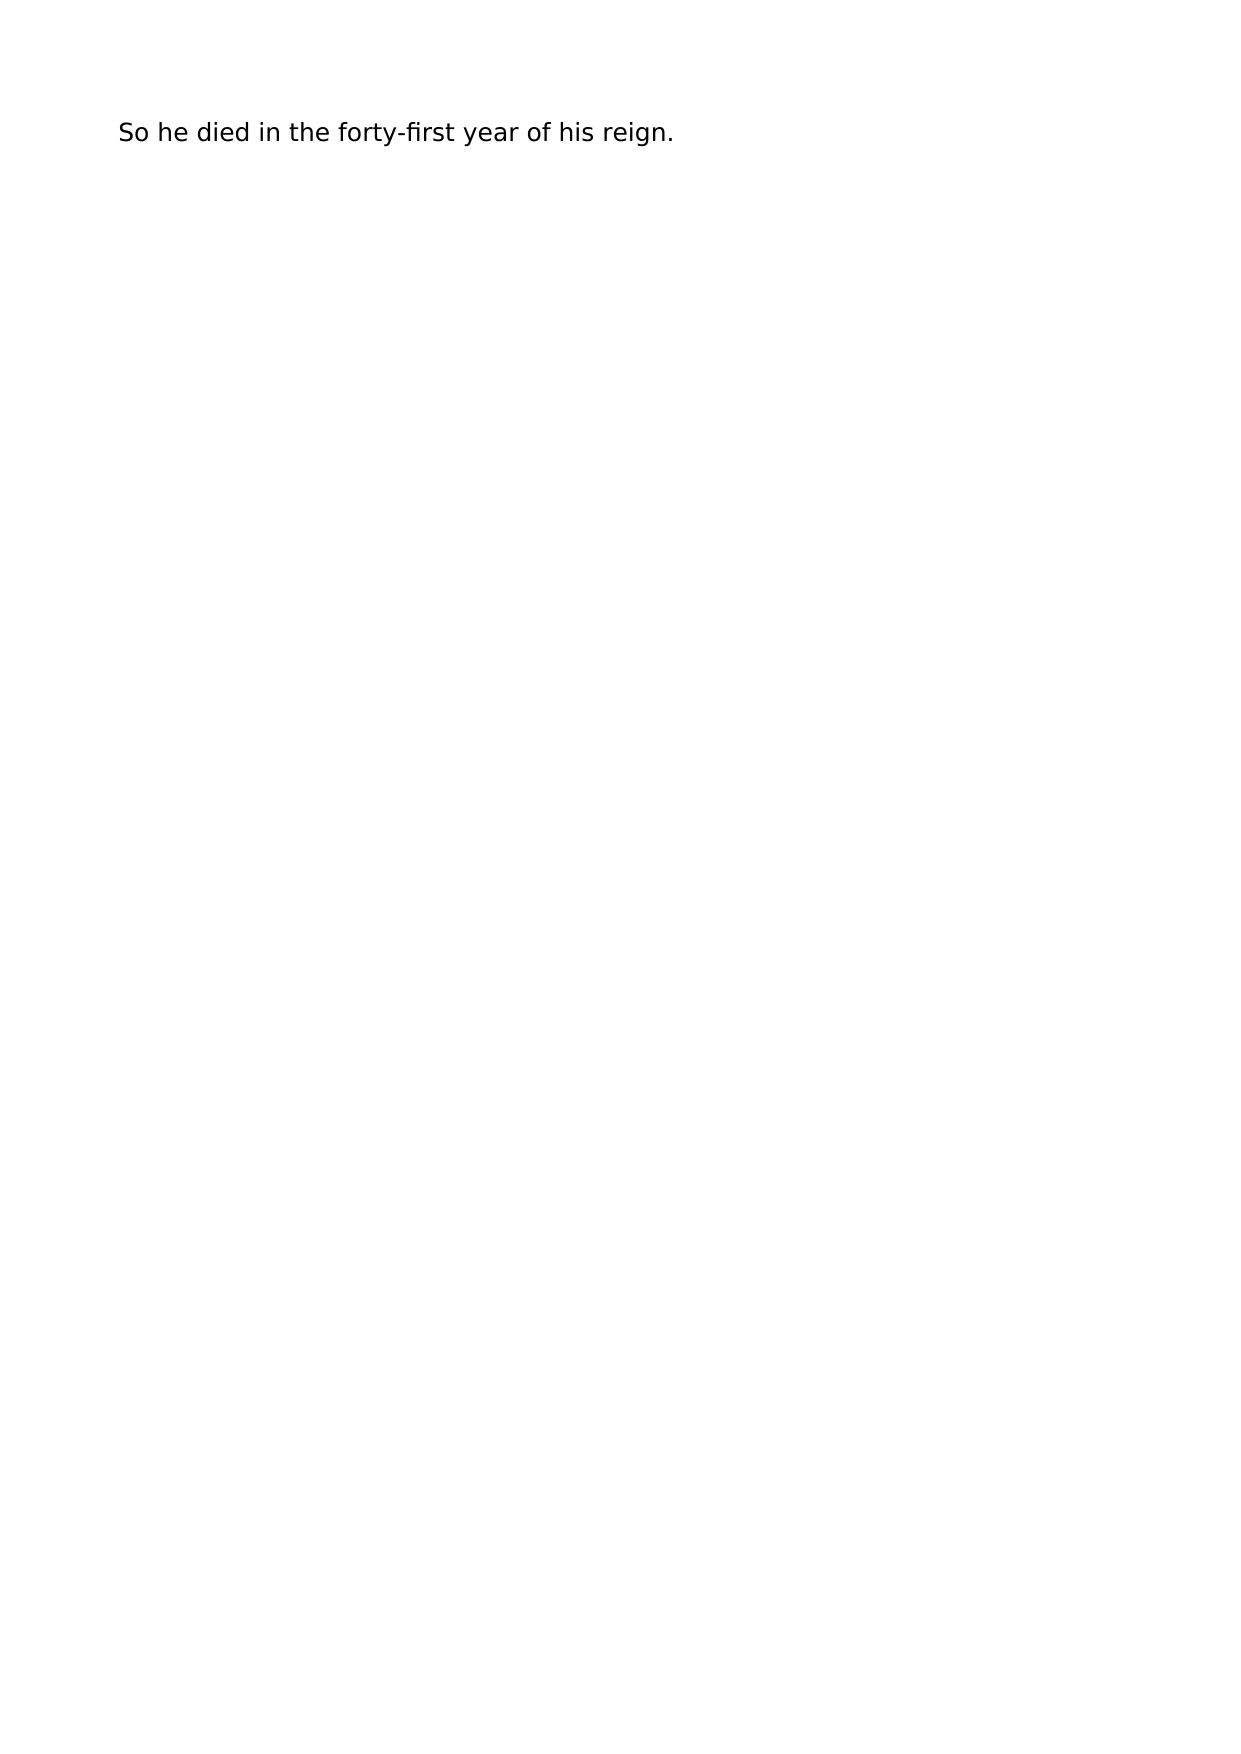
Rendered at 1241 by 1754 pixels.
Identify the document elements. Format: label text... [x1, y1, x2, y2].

text So he died in the forty-first year of his reign. [118, 118, 1122, 147]
